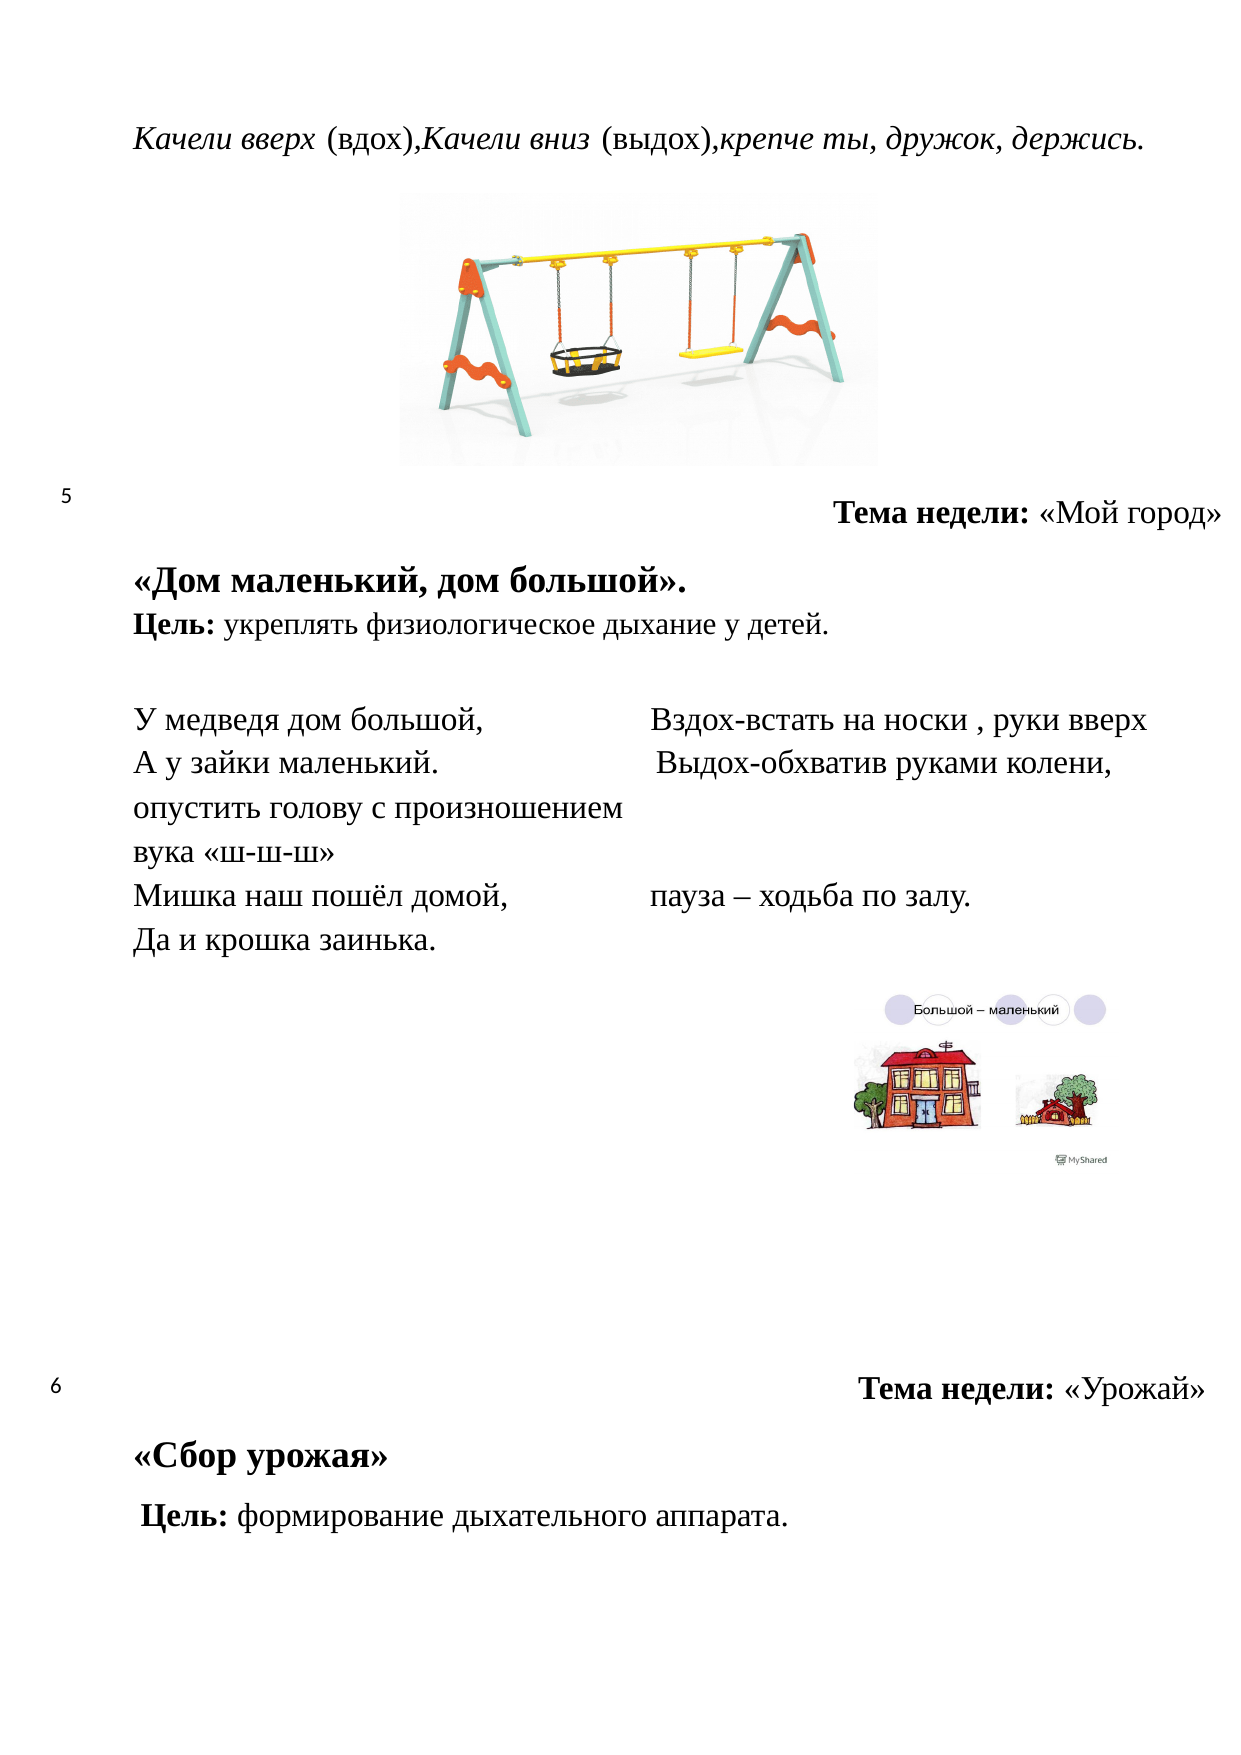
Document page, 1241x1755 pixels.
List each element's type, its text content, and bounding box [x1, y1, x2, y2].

text «Дом маленький, дом большой». Цель: укреплять физиологическое дыхание у детей. [133, 557, 1240, 674]
text 5 [55, 481, 74, 509]
text У медведя дом большой, Вздох-встать на носки , руки вверх А у зайки маленький. Выдох-обхватив руками колени, опустить голову с произношением вука «ш-ш-ш» Мишка наш пошёл домой, пауза – ходьба по залу. Да и крошка заинька. [133, 699, 1240, 957]
text «Сбор урожая» [133, 1433, 1240, 1476]
text [40, 473, 89, 559]
text Качели вверх (вдох),Качели вниз (выдох),крепче ты, дружок, держись. [133, 118, 1240, 466]
text Тема недели: «Урожай» [133, 1368, 1240, 1406]
text Тема недели: «Мой город» [133, 492, 1240, 531]
text Цель: формирование дыхательного аппарата. [140, 1495, 1152, 1533]
text 6 [50, 1371, 74, 1399]
